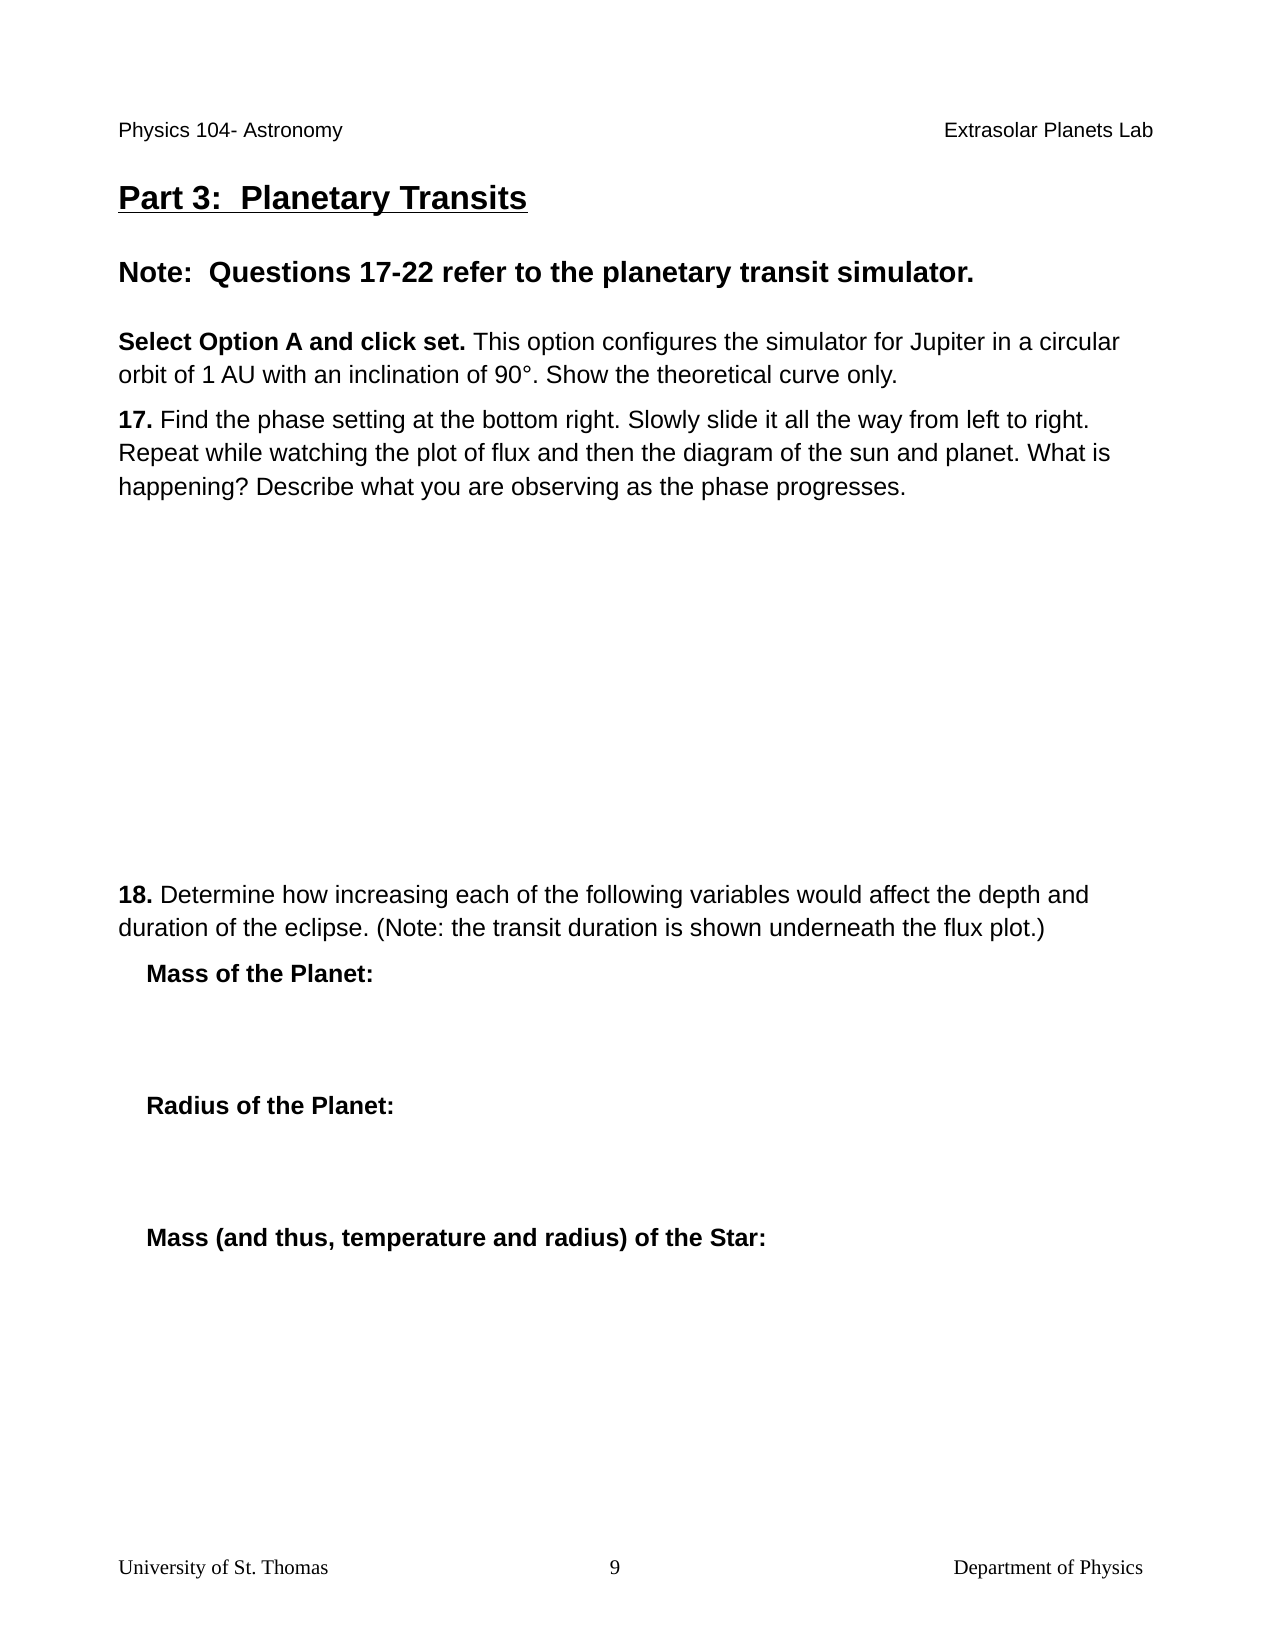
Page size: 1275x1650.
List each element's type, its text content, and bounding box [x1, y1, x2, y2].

text Note: Questions 17-22 refer to the planetary transit simulator. [118, 255, 1157, 289]
text 17. Find the phase setting at the bottom right. Slowly slide it all the way from left to right. Repeat while watching the plot of flux and then the diagram of the sun and planet. What is happening? Describe what you are observing as the phase progresses. [118, 405, 1157, 863]
text Mass of the Planet: Radius of the Planet: Mass (and thus, temperature and radius) of the Star: [118, 959, 1157, 1252]
text 18. Determine how increasing each of the following variables would affect the depth and duration of the eclipse. (Note: the transit duration is shown underneath the flux plot.) [118, 880, 1157, 942]
text Select Option A and click set. This option configures the simulator for Jupiter in a circular orbit of 1 AU with an inclination of 90°. Show the theoretical curve only. [118, 327, 1157, 389]
text Part 3: Planetary Transits [118, 178, 1157, 217]
